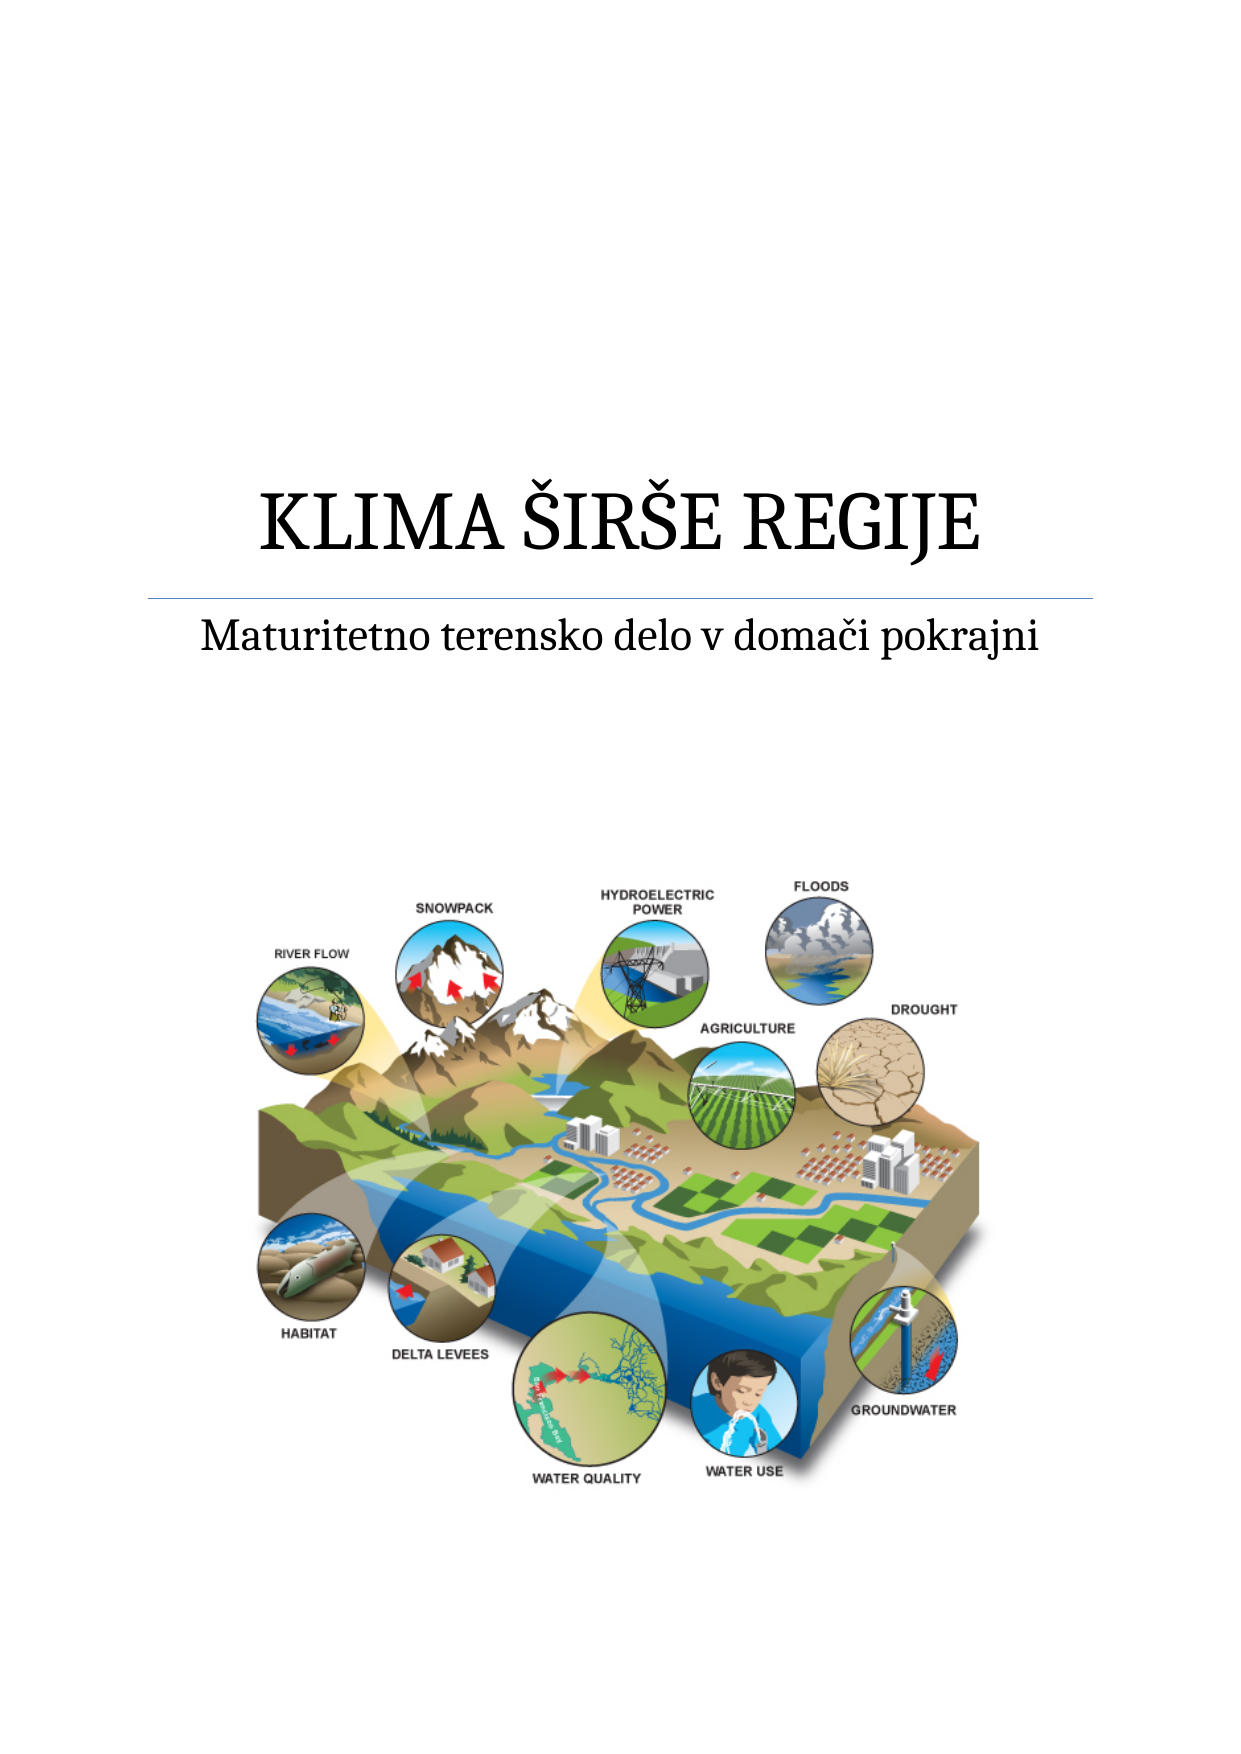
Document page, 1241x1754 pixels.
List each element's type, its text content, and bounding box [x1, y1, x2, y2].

picture [237, 838, 1003, 1528]
table_cell [148, 710, 1093, 748]
table_cell [148, 673, 1093, 710]
table_cell KLIMA ŠIRŠE REGIJE [148, 448, 1093, 598]
table_cell [148, 748, 1093, 785]
table_header [148, 148, 1093, 448]
table_cell Maturitetno terensko delo v domači pokrajni [148, 599, 1093, 673]
table_header [148, 1552, 1093, 1580]
